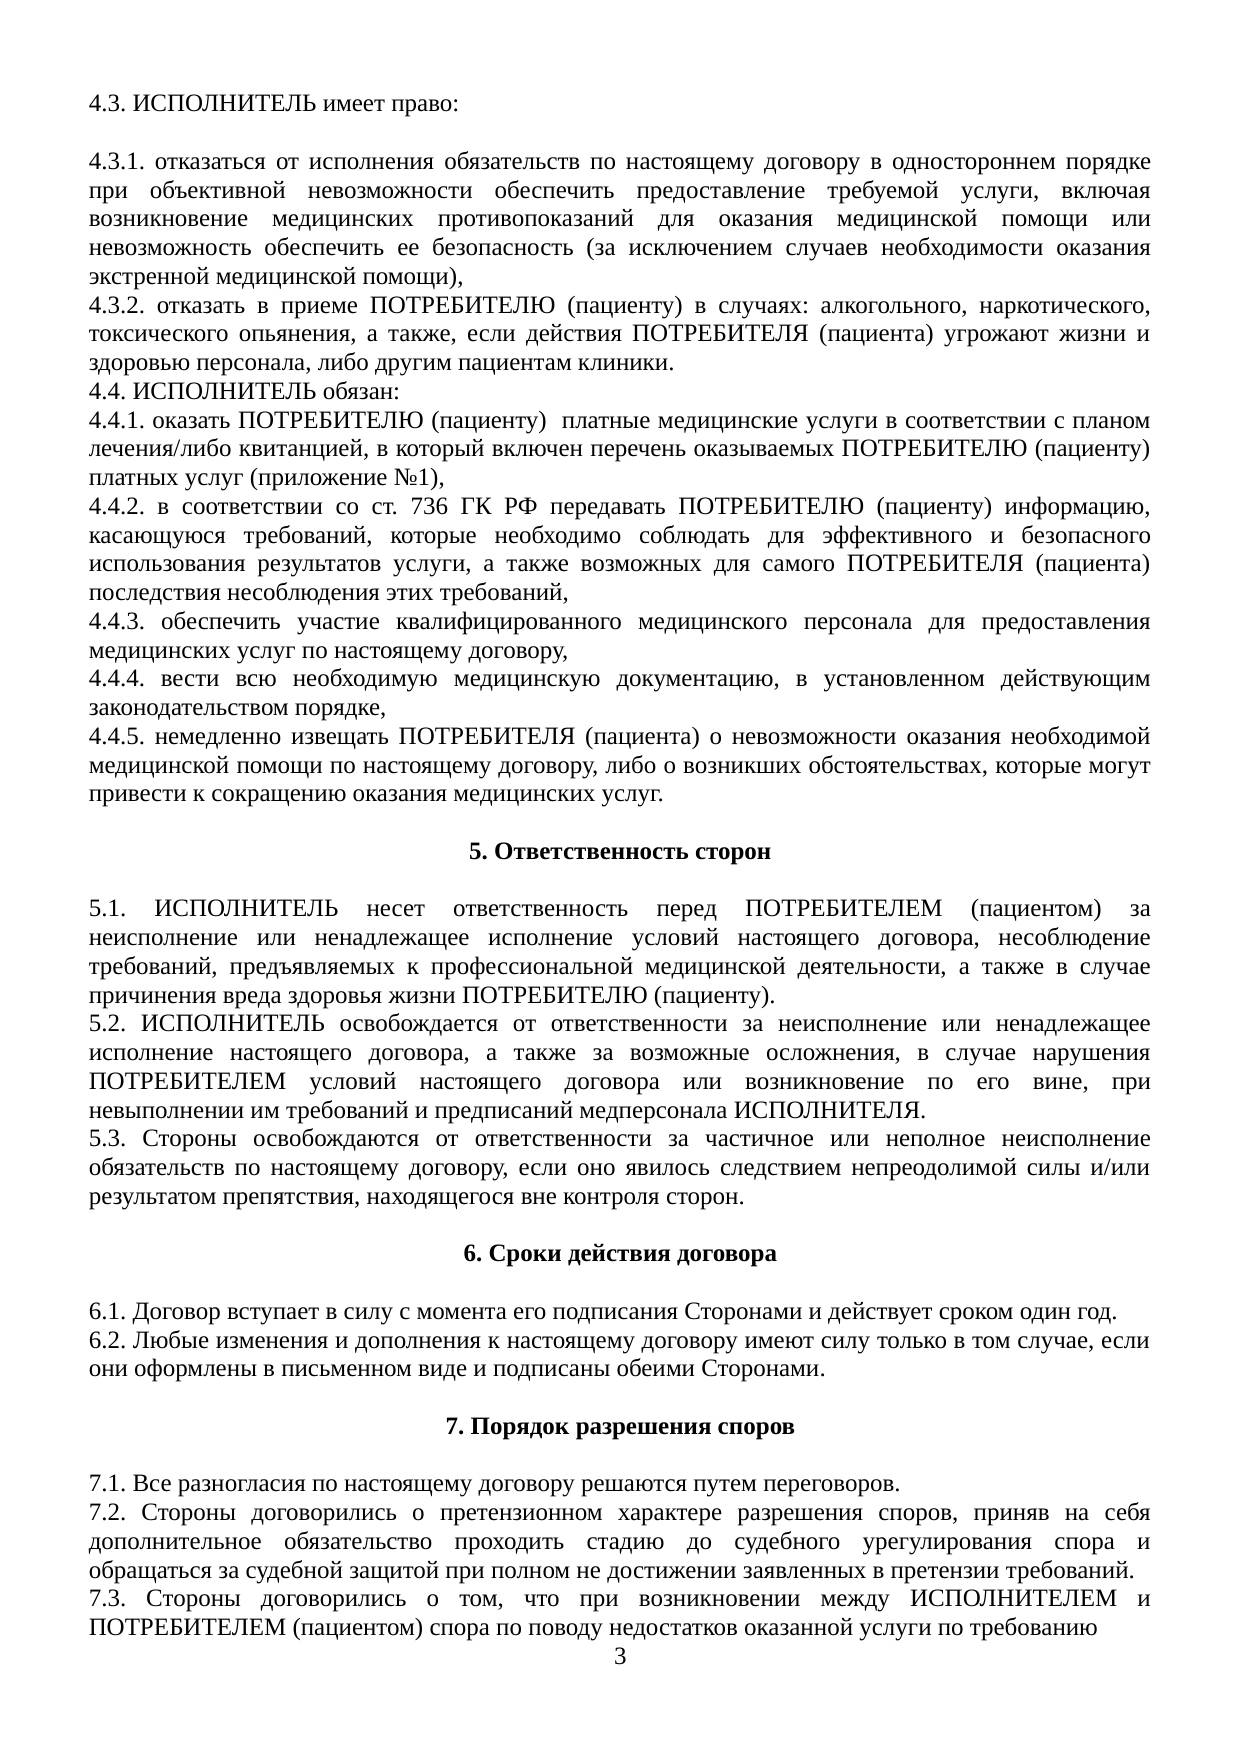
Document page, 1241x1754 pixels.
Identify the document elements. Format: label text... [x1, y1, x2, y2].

text 5.3. Стороны освобождаются от ответственности за частичное или неполное неисполнение обязательств по настоящему договору, если оно явилось следствием непреодолимой силы и/или результатом препятствия, находящегося вне контроля сторон. [88, 1123, 1152, 1210]
text 6.1. Договор вступает в силу с момента его подписания Сторонами и действует сроком один год. [88, 1296, 1152, 1325]
text 3 [88, 1641, 1152, 1670]
text 5.1. ИСПОЛНИТЕЛЬ несет ответственность перед ПОТРЕБИТЕЛЕМ (пациентом) за неисполнение или ненадлежащее исполнение условий настоящего договора, несоблюдение требований, предъявляемых к профессиональной медицинской деятельности, а также в случае причинения вреда здоровья жизни ПОТРЕБИТЕЛЮ (пациенту). [88, 893, 1152, 1008]
text 7.1. Все разногласия по настоящему договору решаются путем переговоров. [88, 1468, 1152, 1497]
text 4.4.1. оказать ПОТРЕБИТЕЛЮ (пациенту) платные медицинские услуги в соответствии с планом лечения/либо квитанцией, в который включен перечень оказываемых ПОТРЕБИТЕЛЮ (пациенту) платных услуг (приложение №1), [88, 405, 1152, 491]
text 4.3.1. отказаться от исполнения обязательств по настоящему договору в одностороннем порядке при объективной невозможности обеспечить предоставление требуемой услуги, включая возникновение медицинских противопоказаний для оказания медицинской помощи или невозможность обеспечить ее безопасность (за исключением случаев необходимости оказания экстренной медицинской помощи), [88, 146, 1152, 290]
text 4.4.3. обеспечить участие квалифицированного медицинского персонала для предоставления медицинских услуг по настоящему договору, [88, 606, 1152, 663]
text 4.4.4. вести всю необходимую медицинскую документацию, в установленном действующим законодательством порядке, [88, 663, 1152, 721]
text 6. Сроки действия договора [88, 1238, 1152, 1267]
text 6.2. Любые изменения и дополнения к настоящему договору имеют силу только в том случае, если они оформлены в письменном виде и подписаны обеими Сторонами. [88, 1325, 1152, 1382]
text 4.4.5. немедленно извещать ПОТРЕБИТЕЛЯ (пациента) о невозможности оказания необходимой медицинской помощи по настоящему договору, либо о возникших обстоятельствах, которые могут привести к сокращению оказания медицинских услуг. [88, 721, 1152, 807]
text 4.3. ИСПОЛНИТЕЛЬ имеет право: [88, 88, 1152, 117]
text 5. Ответственность сторон [88, 836, 1152, 865]
text 4.3.2. отказать в приеме ПОТРЕБИТЕЛЮ (пациенту) в случаях: алкогольного, наркотического, токсического опьянения, а также, если действия ПОТРЕБИТЕЛЯ (пациента) угрожают жизни и здоровью персонала, либо другим пациентам клиники. [88, 290, 1152, 376]
text 7.2. Стороны договорились о претензионном характере разрешения споров, приняв на себя дополнительное обязательство проходить стадию до судебного урегулирования спора и обращаться за судебной защитой при полном не достижении заявленных в претензии требований. [88, 1497, 1152, 1583]
text 4.4. ИСПОЛНИТЕЛЬ обязан: [88, 376, 1152, 405]
text 7.3. Стороны договорились о том, что при возникновении между ИСПОЛНИТЕЛЕМ и ПОТРЕБИТЕЛЕМ (пациентом) спора по поводу недостатков оказанной услуги по требованию [88, 1583, 1152, 1641]
text 4.4.2. в соответствии со ст. 736 ГК РФ передавать ПОТРЕБИТЕЛЮ (пациенту) информацию, касающуюся требований, которые необходимо соблюдать для эффективного и безопасного использования результатов услуги, а также возможных для самого ПОТРЕБИТЕЛЯ (пациента) последствия несоблюдения этих требований, [88, 491, 1152, 606]
text 5.2. ИСПОЛНИТЕЛЬ освобождается от ответственности за неисполнение или ненадлежащее исполнение настоящего договора, а также за возможные осложнения, в случае нарушения ПОТРЕБИТЕЛЕМ условий настоящего договора или возникновение по его вине, при невыполнении им требований и предписаний медперсонала ИСПОЛНИТЕЛЯ. [88, 1008, 1152, 1123]
text 7. Порядок разрешения споров [88, 1411, 1152, 1440]
